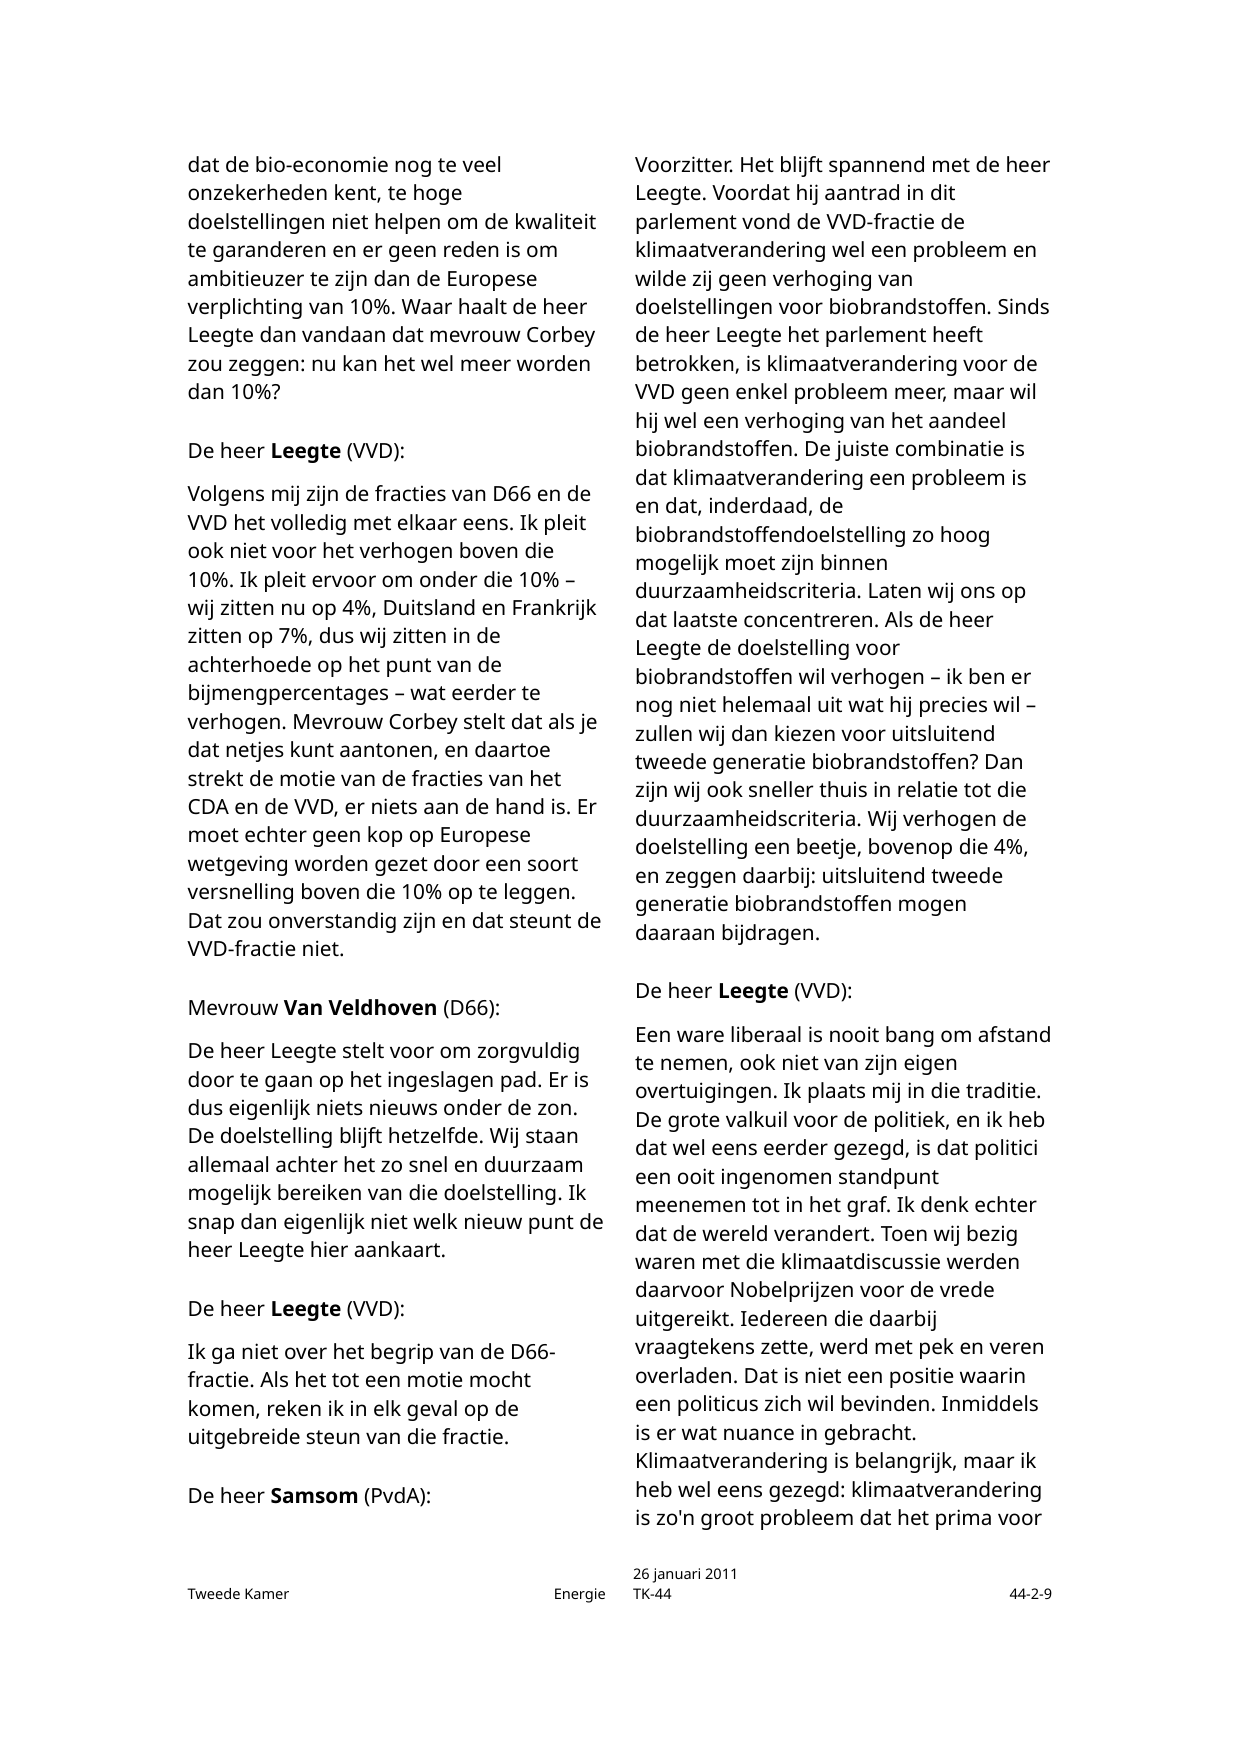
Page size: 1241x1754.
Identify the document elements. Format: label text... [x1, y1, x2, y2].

text De heer Leegte (VVD): [187, 1294, 605, 1322]
text De heer Leegte (VVD): [635, 976, 1053, 1005]
text Een ware liberaal is nooit bang om afstand te nemen, ook niet van zijn eigen overtuigingen. Ik plaats mij in die traditie. De grote valkuil voor de politiek, en ik heb dat wel eens eerder gezegd, is dat politici een ooit ingenomen standpunt meenemen tot in het graf. Ik denk echter dat de wereld verandert. Toen wij bezig waren met die klimaatdiscussie werden daarvoor Nobelprijzen voor de vrede uitgereikt. Iedereen die daarbij vraagtekens zette, werd met pek en veren overladen. Dat is niet een positie waarin een politicus zich wil bevinden. Inmiddels is er wat nuance in gebracht. Klimaatverandering is belangrijk, maar ik heb wel eens gezegd: klimaatverandering is zo'n groot probleem dat het prima voor [635, 1020, 1053, 1532]
text Mevrouw Van Veldhoven (D66): [187, 993, 605, 1021]
text De heer Leegte (VVD): [187, 436, 605, 464]
text dat de bio-economie nog te veel onzekerheden kent, te hoge doelstellingen niet helpen om de kwaliteit te garanderen en er geen reden is om ambitieuzer te zijn dan de Europese verplichting van 10%. Waar haalt de heer Leegte dan vandaan dat mevrouw Corbey zou zeggen: nu kan het wel meer worden dan 10%? [187, 150, 605, 406]
text Volgens mij zijn de fracties van D66 en de VVD het volledig met elkaar eens. Ik pleit ook niet voor het verhogen boven die 10%. Ik pleit ervoor om onder die 10% – wij zitten nu op 4%, Duitsland en Frankrijk zitten op 7%, dus wij zitten in de achterhoede op het punt van de bijmengpercentages – wat eerder te verhogen. Mevrouw Corbey stelt dat als je dat netjes kunt aantonen, en daartoe strekt de motie van de fracties van het CDA en de VVD, er niets aan de hand is. Er moet echter geen kop op Europese wetgeving worden gezet door een soort versnelling boven die 10% op te leggen. Dat zou onverstandig zijn en dat steunt de VVD-fractie niet. [187, 479, 605, 963]
text Ik ga niet over het begrip van de D66-fractie. Als het tot een motie mocht komen, reken ik in elk geval op de uitgebreide steun van die fractie. [187, 1337, 605, 1451]
text De heer Leegte stelt voor om zorgvuldig door te gaan op het ingeslagen pad. Er is dus eigenlijk niets nieuws onder de zon. De doelstelling blijft hetzelfde. Wij staan allemaal achter het zo snel en duurzaam mogelijk bereiken van die doelstelling. Ik snap dan eigenlijk niet welk nieuw punt de heer Leegte hier aankaart. [187, 1036, 605, 1264]
text De heer Samsom (PvdA): [187, 1481, 605, 1509]
text Voorzitter. Het blijft spannend met de heer Leegte. Voordat hij aantrad in dit parlement vond de VVD-fractie de klimaatverandering wel een probleem en wilde zij geen verhoging van doelstellingen voor biobrandstoffen. Sinds de heer Leegte het parlement heeft betrokken, is klimaatverandering voor de VVD geen enkel probleem meer, maar wil hij wel een verhoging van het aandeel biobrandstoffen. De juiste combinatie is dat klimaatverandering een probleem is en dat, inderdaad, de biobrandstoffendoelstelling zo hoog mogelijk moet zijn binnen duurzaamheidscriteria. Laten wij ons op dat laatste concentreren. Als de heer Leegte de doelstelling voor biobrandstoffen wil verhogen – ik ben er nog niet helemaal uit wat hij precies wil – zullen wij dan kiezen voor uitsluitend tweede generatie biobrandstoffen? Dan zijn wij ook sneller thuis in relatie tot die duurzaamheidscriteria. Wij verhogen de doelstelling een beetje, bovenop die 4%, en zeggen daarbij: uitsluitend tweede generatie biobrandstoffen mogen daaraan bijdragen. [635, 150, 1053, 946]
